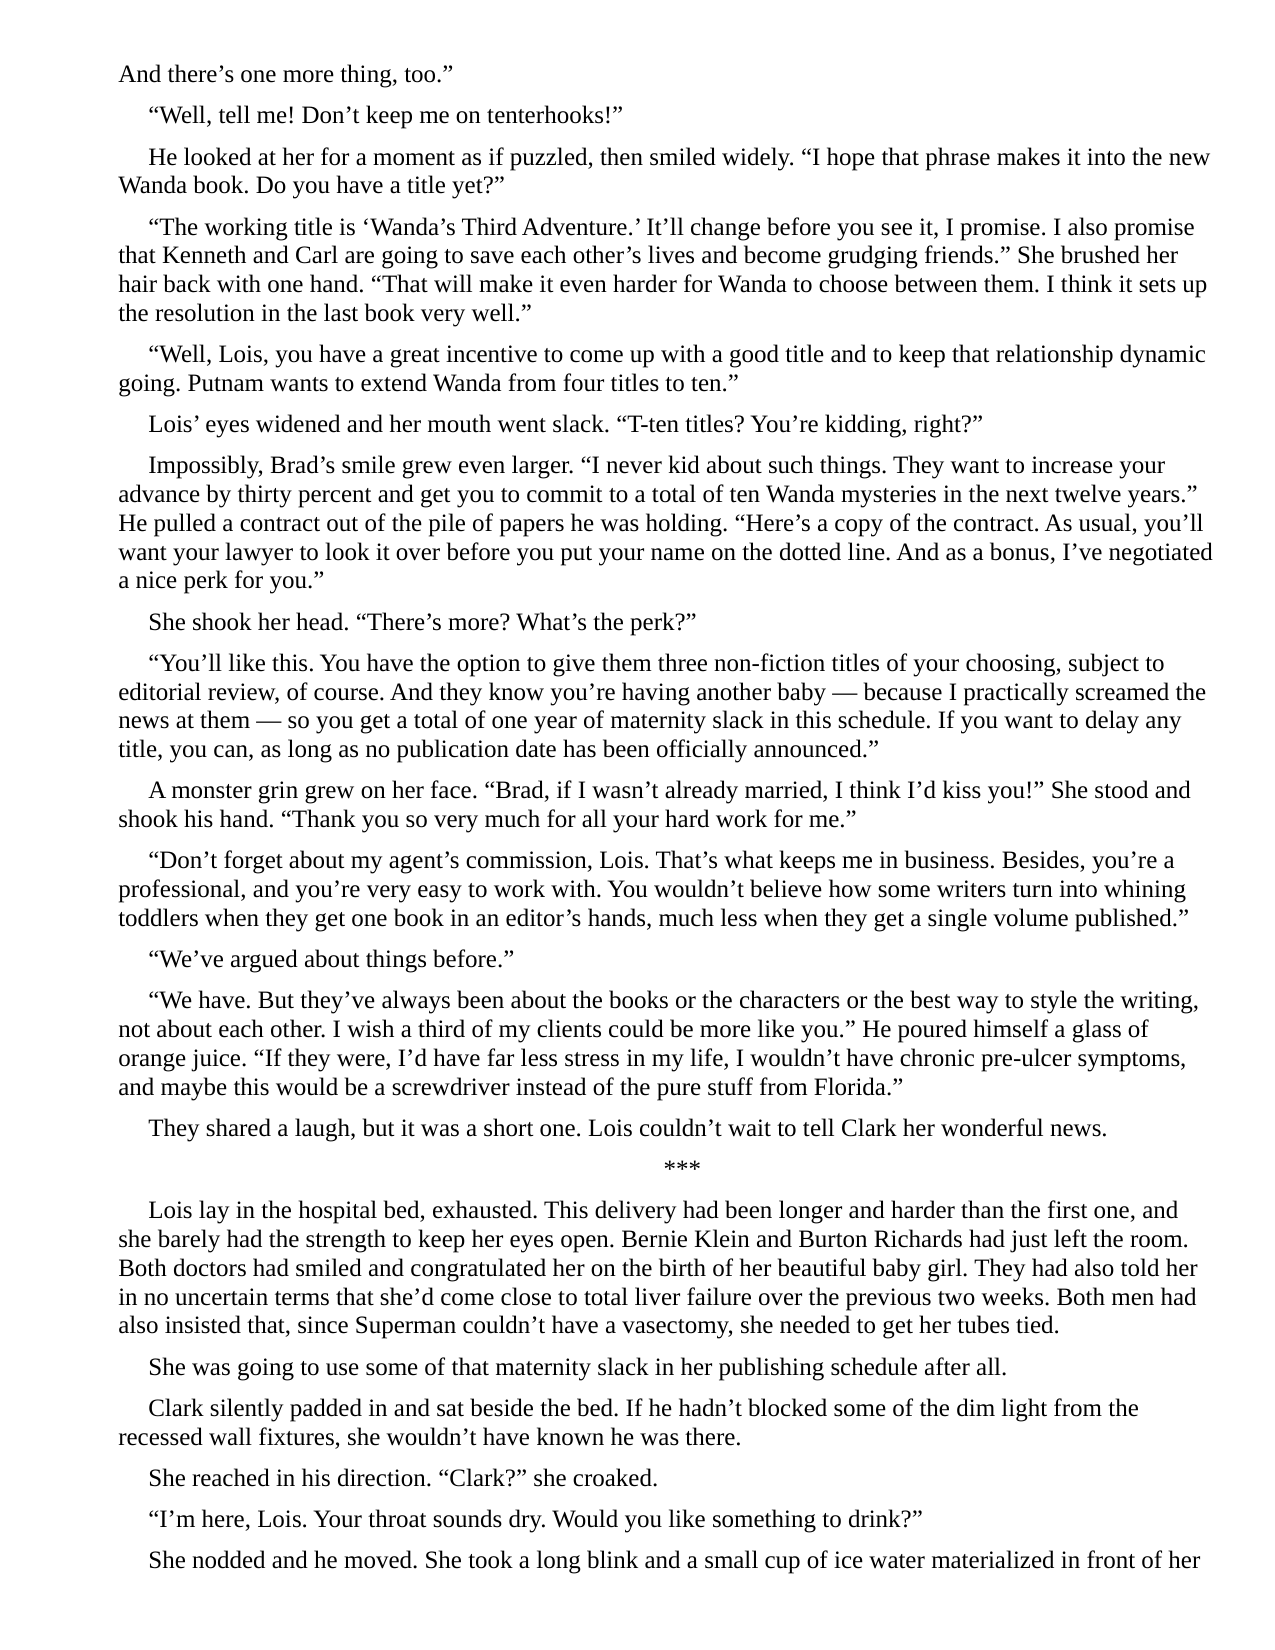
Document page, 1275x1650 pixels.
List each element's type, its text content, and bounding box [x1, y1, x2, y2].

text *** [118, 1154, 1216, 1183]
text She nodded and he moved. She took a long blink and a small cup of ice water materialized in front of her [118, 1545, 1216, 1574]
text Clark silently padded in and sat beside the bed. If he hadn’t blocked some of the dim light from the recessed wall fixtures, she wouldn’t have known he was there. [118, 1393, 1216, 1450]
text And there’s one more thing, too.” [118, 59, 1216, 88]
text “We have. But they’ve always been about the books or the characters or the best way to style the writing, not about each other. I wish a third of my clients could be more like you.” He poured himself a glass of orange juice. “If they were, I’d have far less stress in my life, I wouldn’t have chronic pre-ulcer symptoms, and maybe this would be a screwdriver instead of the pure stuff from Florida.” [118, 985, 1216, 1100]
text She reached in his direction. “Clark?” she croaked. [118, 1463, 1216, 1492]
text He looked at her for a moment as if puzzled, then smiled widely. “I hope that phrase makes it into the new Wanda book. Do you have a title yet?” [118, 142, 1216, 199]
text “You’ll like this. You have the option to give them three non-fiction titles of your choosing, subject to editorial review, of course. And they know you’re having another baby — because I practically screamed the news at them — so you get a total of one year of maternity slack in this schedule. If you want to delay any title, you can, as long as no publication date has been officially announced.” [118, 648, 1216, 763]
text “We’ve argued about things before.” [118, 944, 1216, 973]
text Impossibly, Brad’s smile grew even larger. “I never kid about such things. They want to increase your advance by thirty percent and get you to commit to a total of ten Wanda mysteries in the next twelve years.” He pulled a contract out of the pile of papers he was holding. “Here’s a copy of the contract. As usual, you’ll want your lawyer to look it over before you put your name on the dotted line. And as a bonus, I’ve negotiated a nice perk for you.” [118, 450, 1216, 594]
text “Well, Lois, you have a great incentive to come up with a good title and to keep that relationship dynamic going. Putnam wants to extend Wanda from four titles to ten.” [118, 339, 1216, 397]
text “I’m here, Lois. Your throat sounds dry. Would you like something to drink?” [118, 1504, 1216, 1533]
text A monster grin grew on her face. “Brad, if I wasn’t already married, I think I’d kiss you!” She stood and shook his hand. “Thank you so very much for all your hard work for me.” [118, 775, 1216, 833]
text Lois’ eyes widened and her mouth went slack. “T-ten titles? You’re kidding, right?” [118, 409, 1216, 438]
text “Well, tell me! Don’t keep me on tenterhooks!” [118, 100, 1216, 129]
text “Don’t forget about my agent’s commission, Lois. That’s what keeps me in business. Besides, you’re a professional, and you’re very easy to work with. You wouldn’t believe how some writers turn into whining toddlers when they get one book in an editor’s hands, much less when they get a single volume published.” [118, 845, 1216, 932]
text They shared a laugh, but it was a short one. Lois couldn’t wait to tell Clark her wonderful news. [118, 1113, 1216, 1142]
text Lois lay in the hospital bed, exhausted. This delivery had been longer and harder than the first one, and she barely had the strength to keep her eyes open. Bernie Klein and Burton Richards had just left the room. Both doctors had smiled and congratulated her on the birth of her beautiful baby girl. They had also told her in no uncertain terms that she’d come close to total liver failure over the previous two weeks. Both men had also insisted that, since Superman couldn’t have a vasectomy, she needed to get her tubes tied. [118, 1195, 1216, 1339]
text She shook her head. “There’s more? What’s the perk?” [118, 607, 1216, 635]
text She was going to use some of that maternity slack in her publishing schedule after all. [118, 1352, 1216, 1380]
text “The working title is ‘Wanda’s Third Adventure.’ It’ll change before you see it, I promise. I also promise that Kenneth and Carl are going to save each other’s lives and become grudging friends.” She brushed her hair back with one hand. “That will make it even harder for Wanda to choose between them. I think it sets up the resolution in the last book very well.” [118, 212, 1216, 327]
